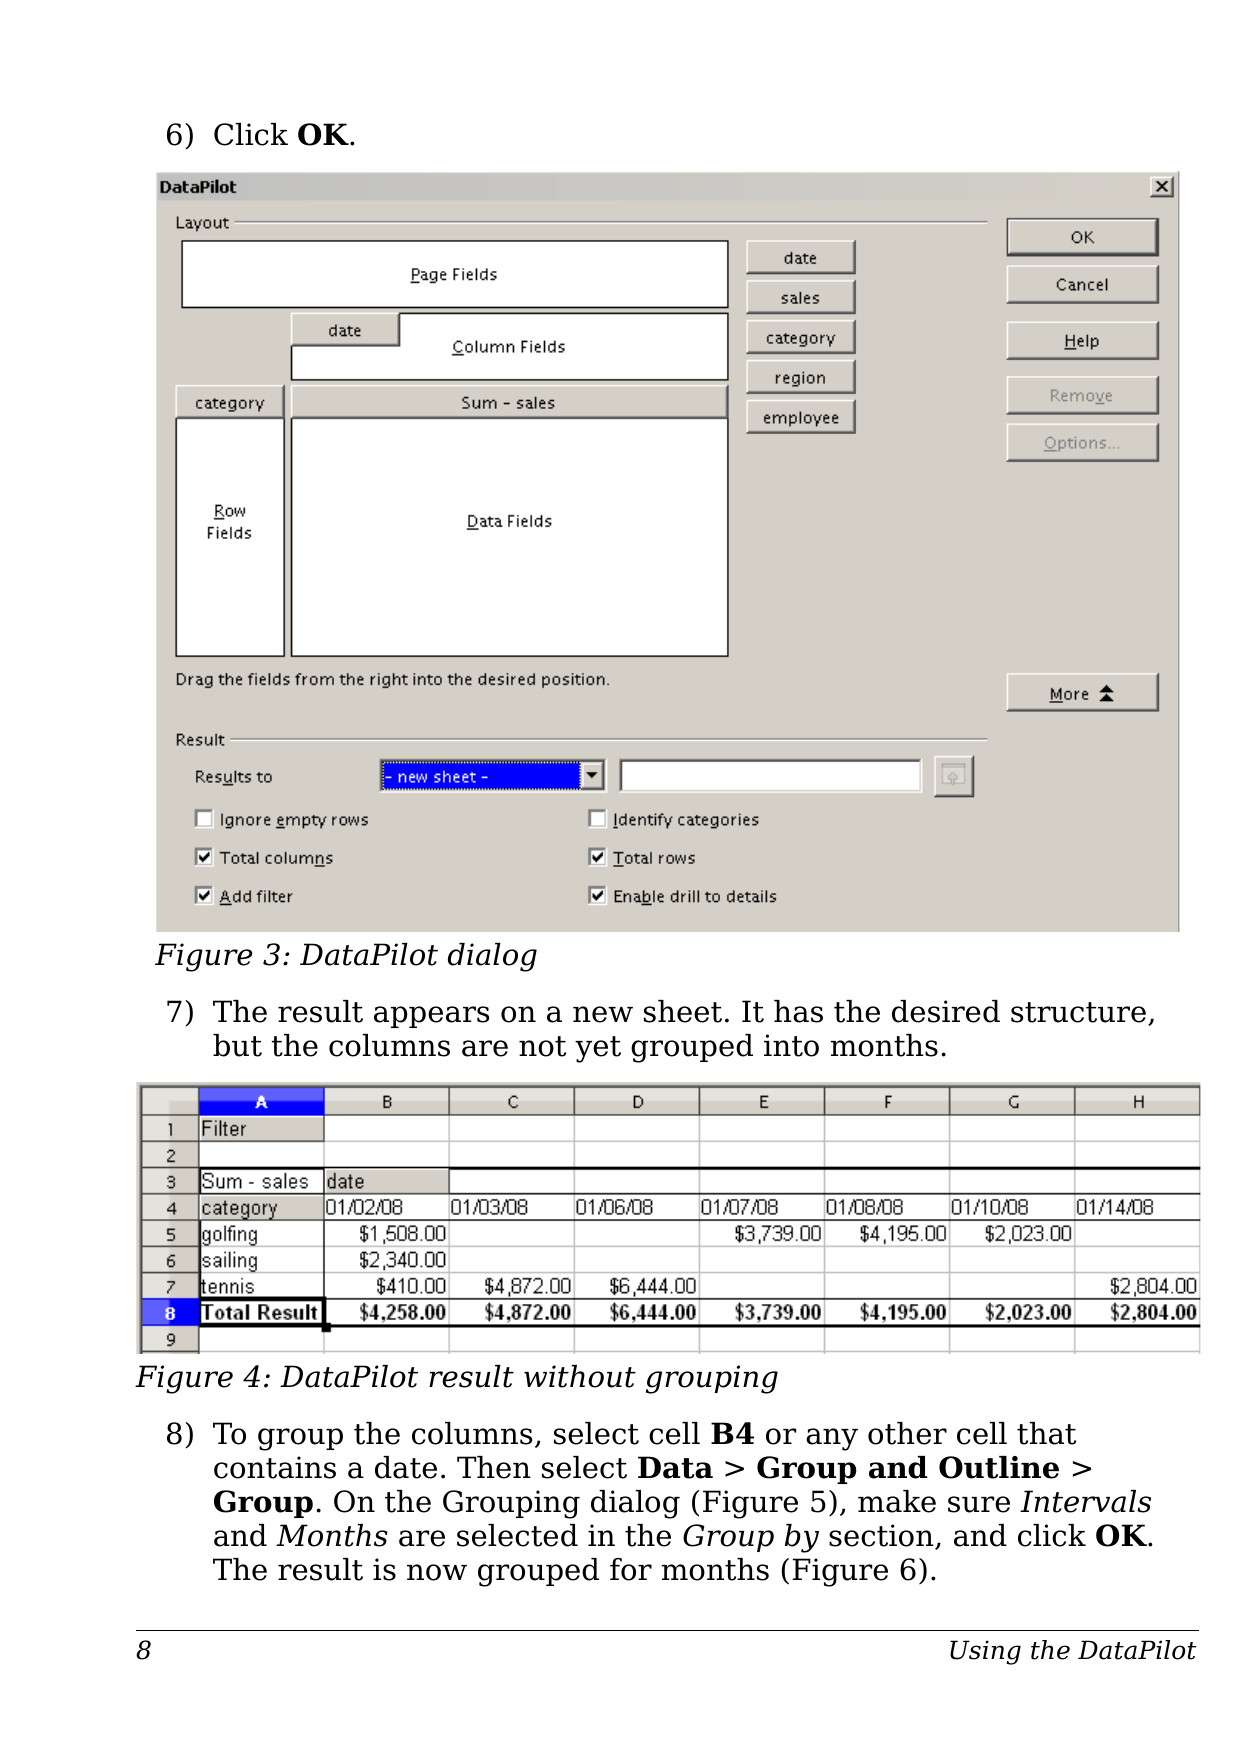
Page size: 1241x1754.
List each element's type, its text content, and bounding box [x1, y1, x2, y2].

picture [155, 171, 1180, 932]
picture [135, 1082, 1201, 1354]
text Figure 3: DataPilot dialog [155, 938, 1179, 972]
text Figure 4: DataPilot result without grouping [136, 1360, 1200, 1394]
list Click OK. [195, 118, 1199, 152]
list To group the columns, select cell B4 or any other cell that contains a date. Then select Data > Group and Outline > Group. On the Grouping dialog (Figure 5), make sure Intervals and Months are selected in the Group by section, and click OK. The result is now grouped for months (Figure 6). [195, 1417, 1199, 1588]
list The result appears on a new sheet. It has the desired structure, but the columns are not yet grouped into months. [195, 996, 1199, 1064]
